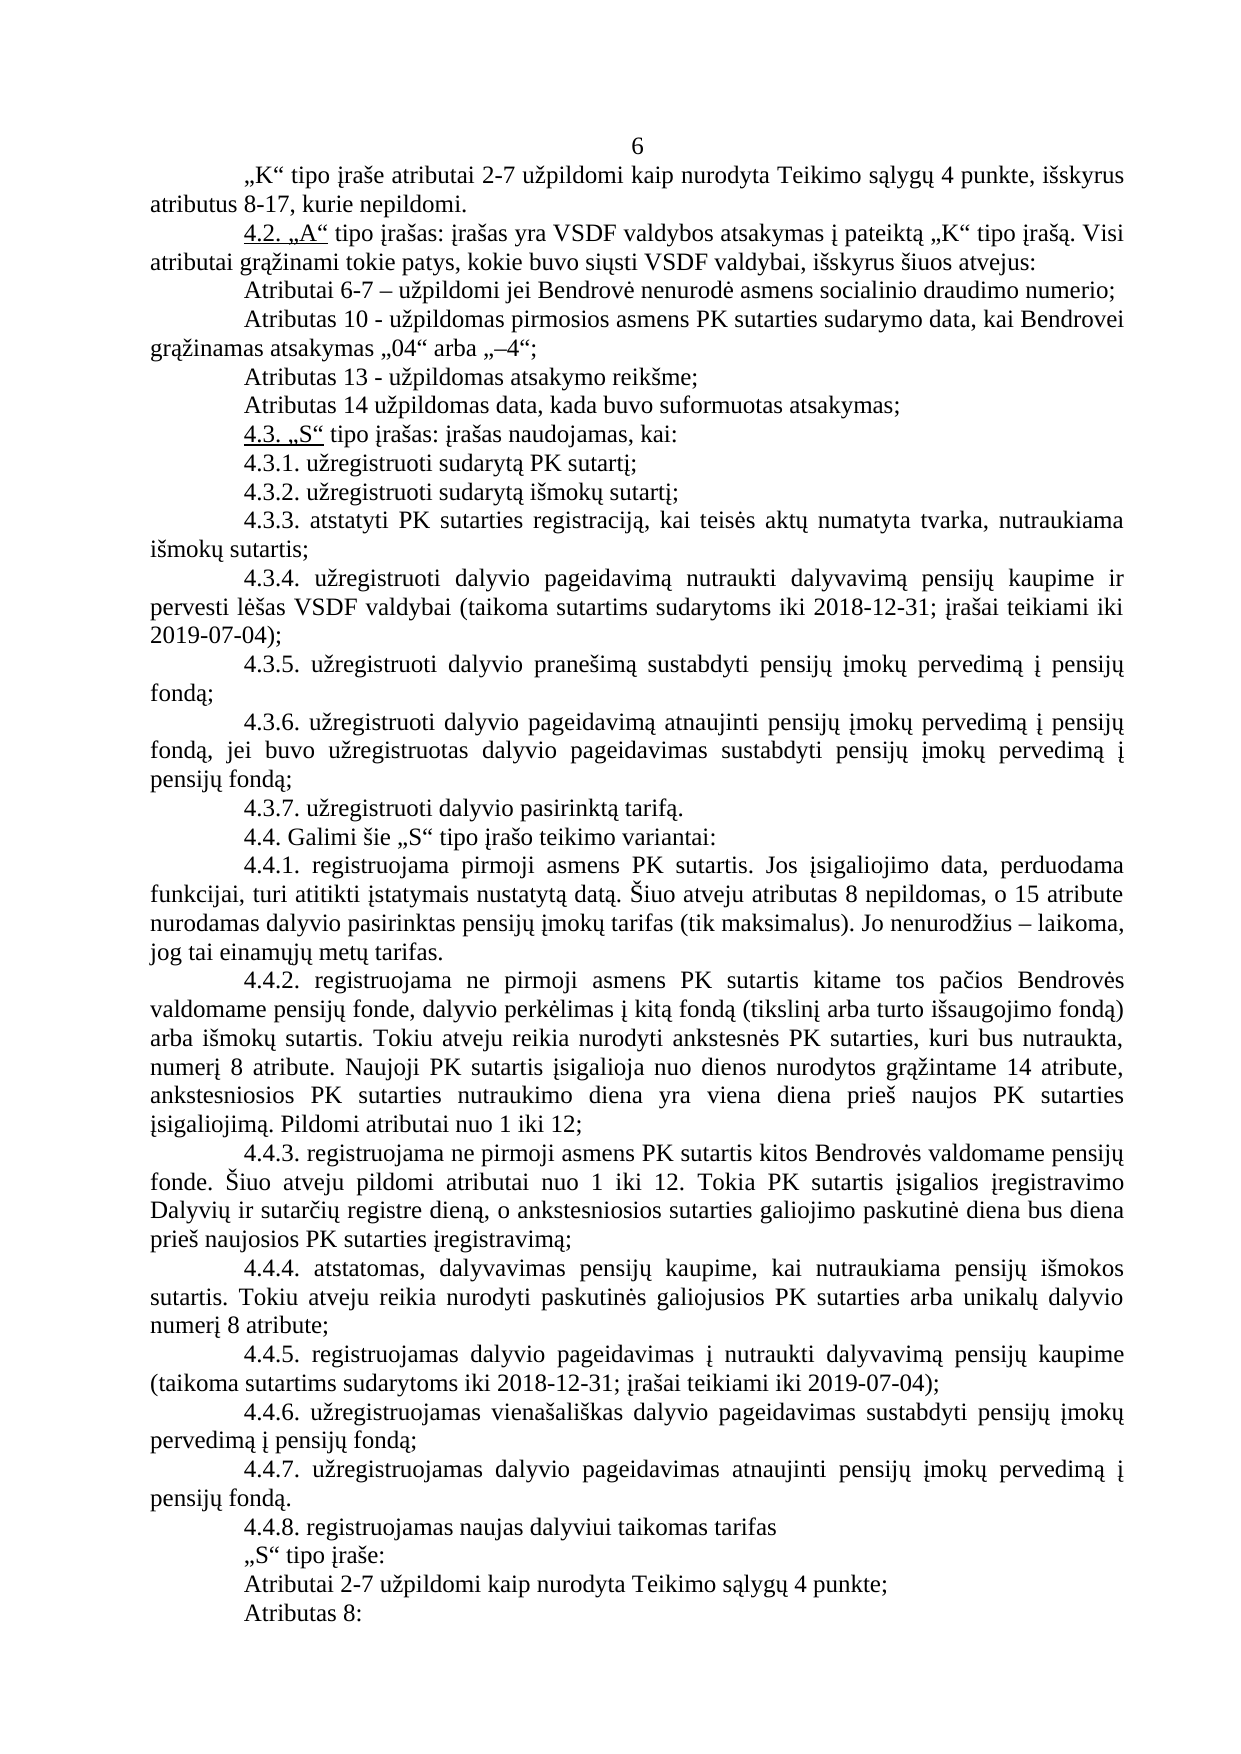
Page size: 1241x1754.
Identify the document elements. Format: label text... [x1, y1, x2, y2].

text Atributai 2-7 užpildomi kaip nurodyta Teikimo sąlygų 4 punkte; [150, 1569, 1125, 1598]
text Atributas 13 - užpildomas atsakymo reikšme; [150, 362, 1125, 391]
text Atributas 8: [150, 1598, 1125, 1627]
text 4.3.7. užregistruoti dalyvio pasirinktą tarifą. [150, 793, 1125, 822]
text „S“ tipo įraše: [150, 1541, 1125, 1569]
text 4.2. „A“ tipo įrašas: įrašas yra VSDF valdybos atsakymas į pateiktą „K“ tipo įrašą. Visi atributai grąžinami tokie patys, kokie buvo siųsti VSDF valdybai, išskyrus šiuos atvejus: [150, 218, 1125, 276]
text 4.3.3. atstatyti PK sutarties registraciją, kai teisės aktų numatyta tvarka, nutraukiama išmokų sutartis; [150, 506, 1125, 563]
text 4.4.4. atstatomas, dalyvavimas pensijų kaupime, kai nutraukiama pensijų išmokos sutartis. Tokiu atveju reikia nurodyti paskutinės galiojusios PK sutarties arba unikalų dalyvio numerį 8 atribute; [150, 1253, 1125, 1339]
text 4.3. „S“ tipo įrašas: įrašas naudojamas, kai: [150, 419, 1125, 448]
text 4.4. Galimi šie „S“ tipo įrašo teikimo variantai: [150, 822, 1125, 851]
text 4.4.5. registruojamas dalyvio pageidavimas į nutraukti dalyvavimą pensijų kaupime (taikoma sutartims sudarytoms iki 2018-12-31; įrašai teikiami iki 2019-07-04); [150, 1339, 1125, 1397]
text „K“ tipo įraše atributai 2-7 užpildomi kaip nurodyta Teikimo sąlygų 4 punkte, išskyrus atributus 8-17, kurie nepildomi. [150, 161, 1125, 218]
text Atributas 10 - užpildomas pirmosios asmens PK sutarties sudarymo data, kai Bendrovei grąžinamas atsakymas „04“ arba „–4“; [150, 304, 1125, 362]
text 4.3.2. užregistruoti sudarytą išmokų sutartį; [150, 477, 1125, 506]
text 4.4.7. užregistruojamas dalyvio pageidavimas atnaujinti pensijų įmokų pervedimą į pensijų fondą. [150, 1454, 1125, 1512]
text 4.4.3. registruojama ne pirmoji asmens PK sutartis kitos Bendrovės valdomame pensijų fonde. Šiuo atveju pildomi atributai nuo 1 iki 12. Tokia PK sutartis įsigalios įregistravimo Dalyvių ir sutarčių registre dieną, o ankstesniosios sutarties galiojimo paskutinė diena bus diena prieš naujosios PK sutarties įregistravimą; [150, 1138, 1125, 1253]
text 4.3.5. užregistruoti dalyvio pranešimą sustabdyti pensijų įmokų pervedimą į pensijų fondą; [150, 649, 1125, 707]
text 4.4.2. registruojama ne pirmoji asmens PK sutartis kitame tos pačios Bendrovės valdomame pensijų fonde, dalyvio perkėlimas į kitą fondą (tikslinį arba turto išsaugojimo fondą) arba išmokų sutartis. Tokiu atveju reikia nurodyti ankstesnės PK sutarties, kuri bus nutraukta, numerį 8 atribute. Naujoji PK sutartis įsigalioja nuo dienos nurodytos grąžintame 14 atribute, ankstesniosios PK sutarties nutraukimo diena yra viena diena prieš naujos PK sutarties įsigaliojimą. Pildomi atributai nuo 1 iki 12; [150, 966, 1125, 1138]
text 4.4.8. registruojamas naujas dalyviui taikomas tarifas [150, 1512, 1125, 1541]
text Atributai 6-7 – užpildomi jei Bendrovė nenurodė asmens socialinio draudimo numerio; [150, 276, 1125, 304]
text 4.3.4. užregistruoti dalyvio pageidavimą nutraukti dalyvavimą pensijų kaupime ir pervesti lėšas VSDF valdybai (taikoma sutartims sudarytoms iki 2018-12-31; įrašai teikiami iki 2019-07-04); [150, 563, 1125, 649]
text 4.4.1. registruojama pirmoji asmens PK sutartis. Jos įsigaliojimo data, perduodama funkcijai, turi atitikti įstatymais nustatytą datą. Šiuo atveju atributas 8 nepildomas, o 15 atribute nurodamas dalyvio pasirinktas pensijų įmokų tarifas (tik maksimalus). Jo nenurodžius – laikoma, jog tai einamųjų metų tarifas. [150, 851, 1125, 966]
text Atributas 14 užpildomas data, kada buvo suformuotas atsakymas; [150, 391, 1125, 419]
text 4.4.6. užregistruojamas vienašališkas dalyvio pageidavimas sustabdyti pensijų įmokų pervedimą į pensijų fondą; [150, 1397, 1125, 1454]
text 4.3.1. užregistruoti sudarytą PK sutartį; [150, 448, 1125, 477]
text 4.3.6. užregistruoti dalyvio pageidavimą atnaujinti pensijų įmokų pervedimą į pensijų fondą, jei buvo užregistruotas dalyvio pageidavimas sustabdyti pensijų įmokų pervedimą į pensijų fondą; [150, 707, 1125, 793]
